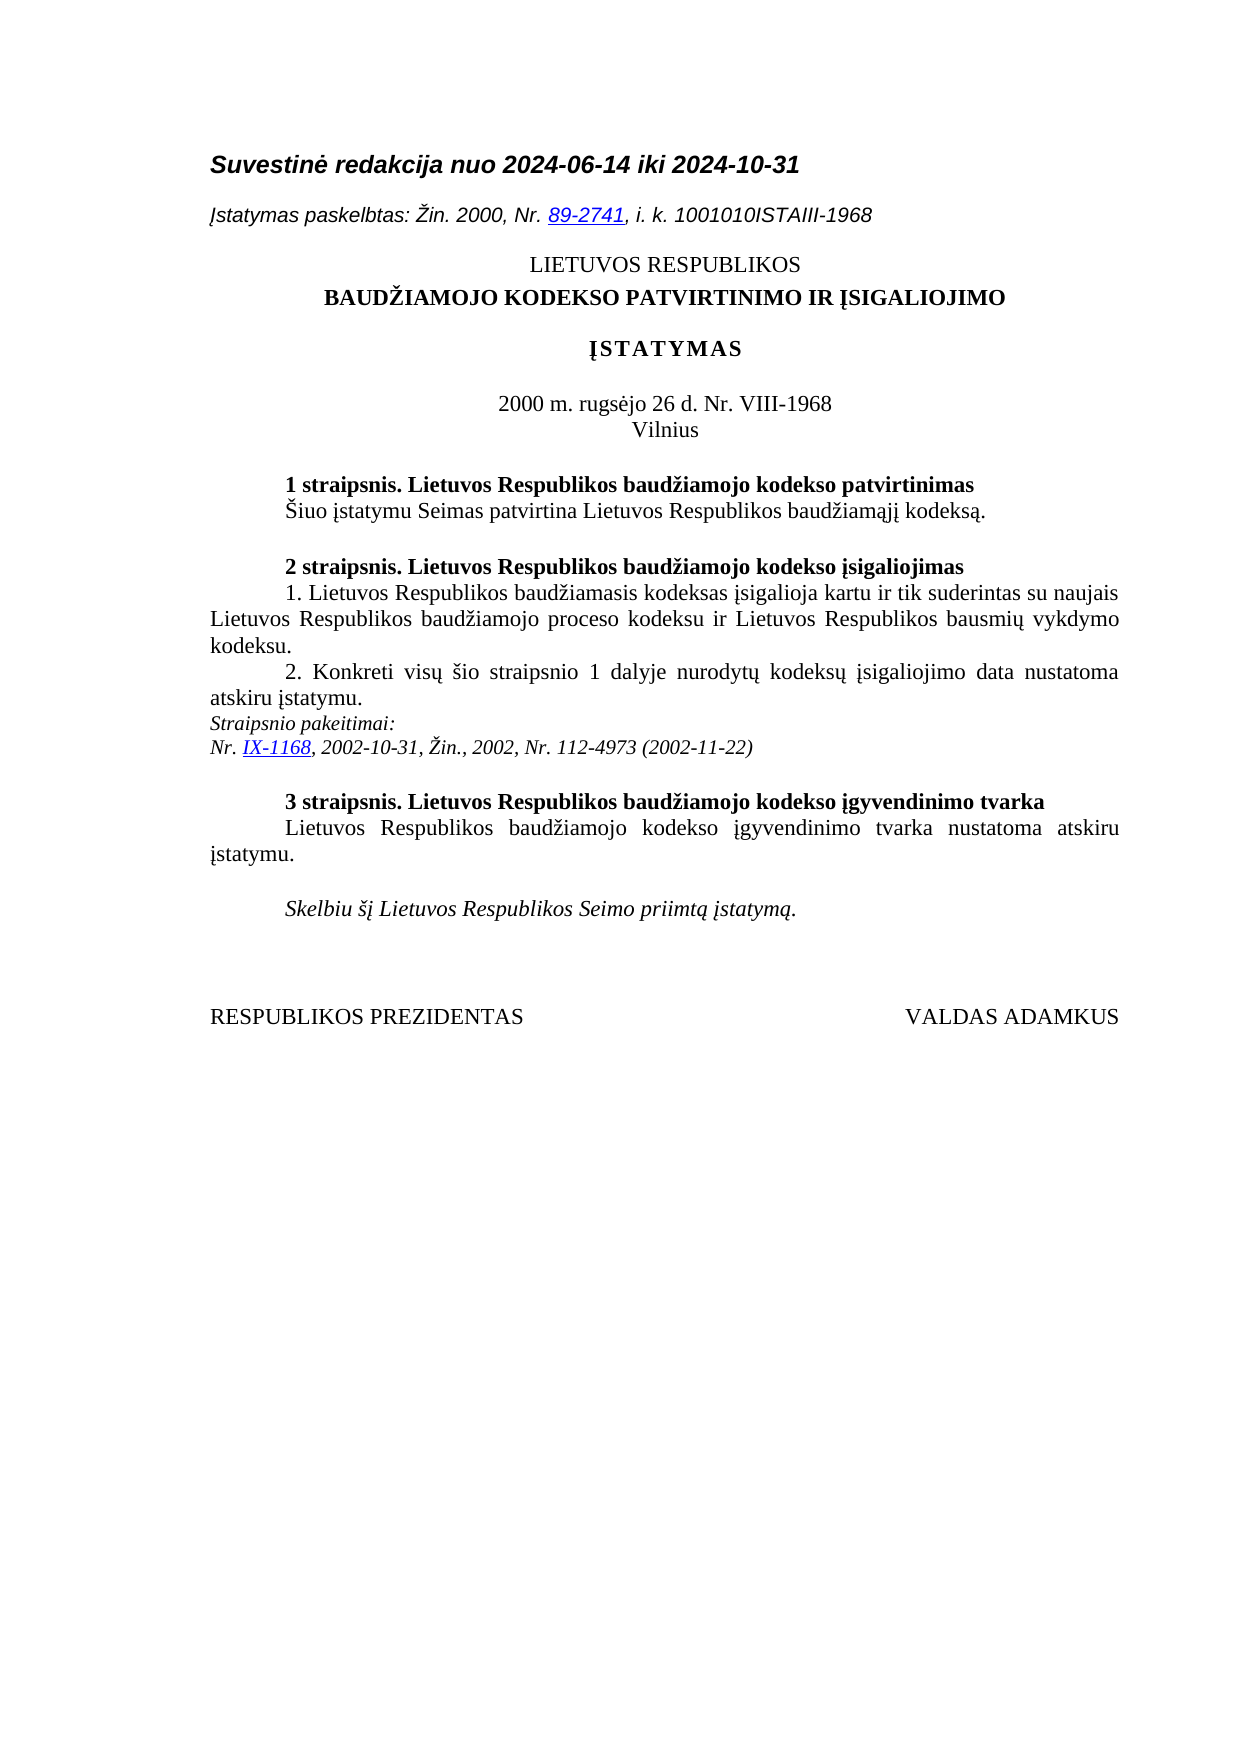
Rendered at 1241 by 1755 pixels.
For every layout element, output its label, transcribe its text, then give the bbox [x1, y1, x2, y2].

text Lietuvos Respublikos baudžiamojo kodekso įgyvendinimo tvarka nustatoma atskiru įstatymu. [210, 814, 1120, 867]
text Įstatymas paskelbtas: Žin. 2000, Nr. 89-2741, i. k. 1001010ISTAIII-1968 [210, 203, 1120, 227]
text 1. Lietuvos Respublikos baudžiamasis kodeksas įsigalioja kartu ir tik suderintas su naujais Lietuvos Respublikos baudžiamojo proceso kodeksu ir Lietuvos Respublikos bausmių vykdymo kodeksu. [210, 579, 1120, 658]
text Nr. IX-1168, 2002-10-31, Žin., 2002, Nr. 112-4973 (2002-11-22) [210, 735, 1120, 759]
text Straipsnio pakeitimai: [210, 711, 1120, 735]
text Skelbiu šį Lietuvos Respublikos Seimo priimtą įstatymą. [210, 896, 1120, 922]
text 3 straipsnis. Lietuvos Respublikos baudžiamojo kodekso įgyvendinimo tvarka [210, 788, 1120, 814]
text 1 straipsnis. Lietuvos Respublikos baudžiamojo kodekso patvirtinimas [210, 471, 1120, 498]
text 2000 m. rugsėjo 26 d. Nr. VIII-1968 Vilnius [210, 390, 1120, 442]
text 2 straipsnis. Lietuvos Respublikos baudžiamojo kodekso įsigaliojimas [210, 553, 1120, 579]
text BAUDŽIAMOJO KODEKSO PATVIRTINIMO IR ĮSIGALIOJIMO [210, 284, 1120, 311]
text LIETUVOS RESPUBLIKOS [210, 251, 1120, 277]
text Suvestinė redakcija nuo 2024-06-14 iki 2024-10-31 [210, 150, 1120, 179]
text 2. Konkreti visų šio straipsnio 1 dalyje nurodytų kodeksų įsigaliojimo data nustatoma atskiru įstatymu. [210, 658, 1120, 711]
text ĮSTATYMAS [210, 335, 1120, 361]
text Šiuo įstatymu Seimas patvirtina Lietuvos Respublikos baudžiamąjį kodeksą. [210, 498, 1120, 524]
text RESPUBLIKOS PREZIDENTAS VALDAS ADAMKUS [210, 1003, 1120, 1030]
